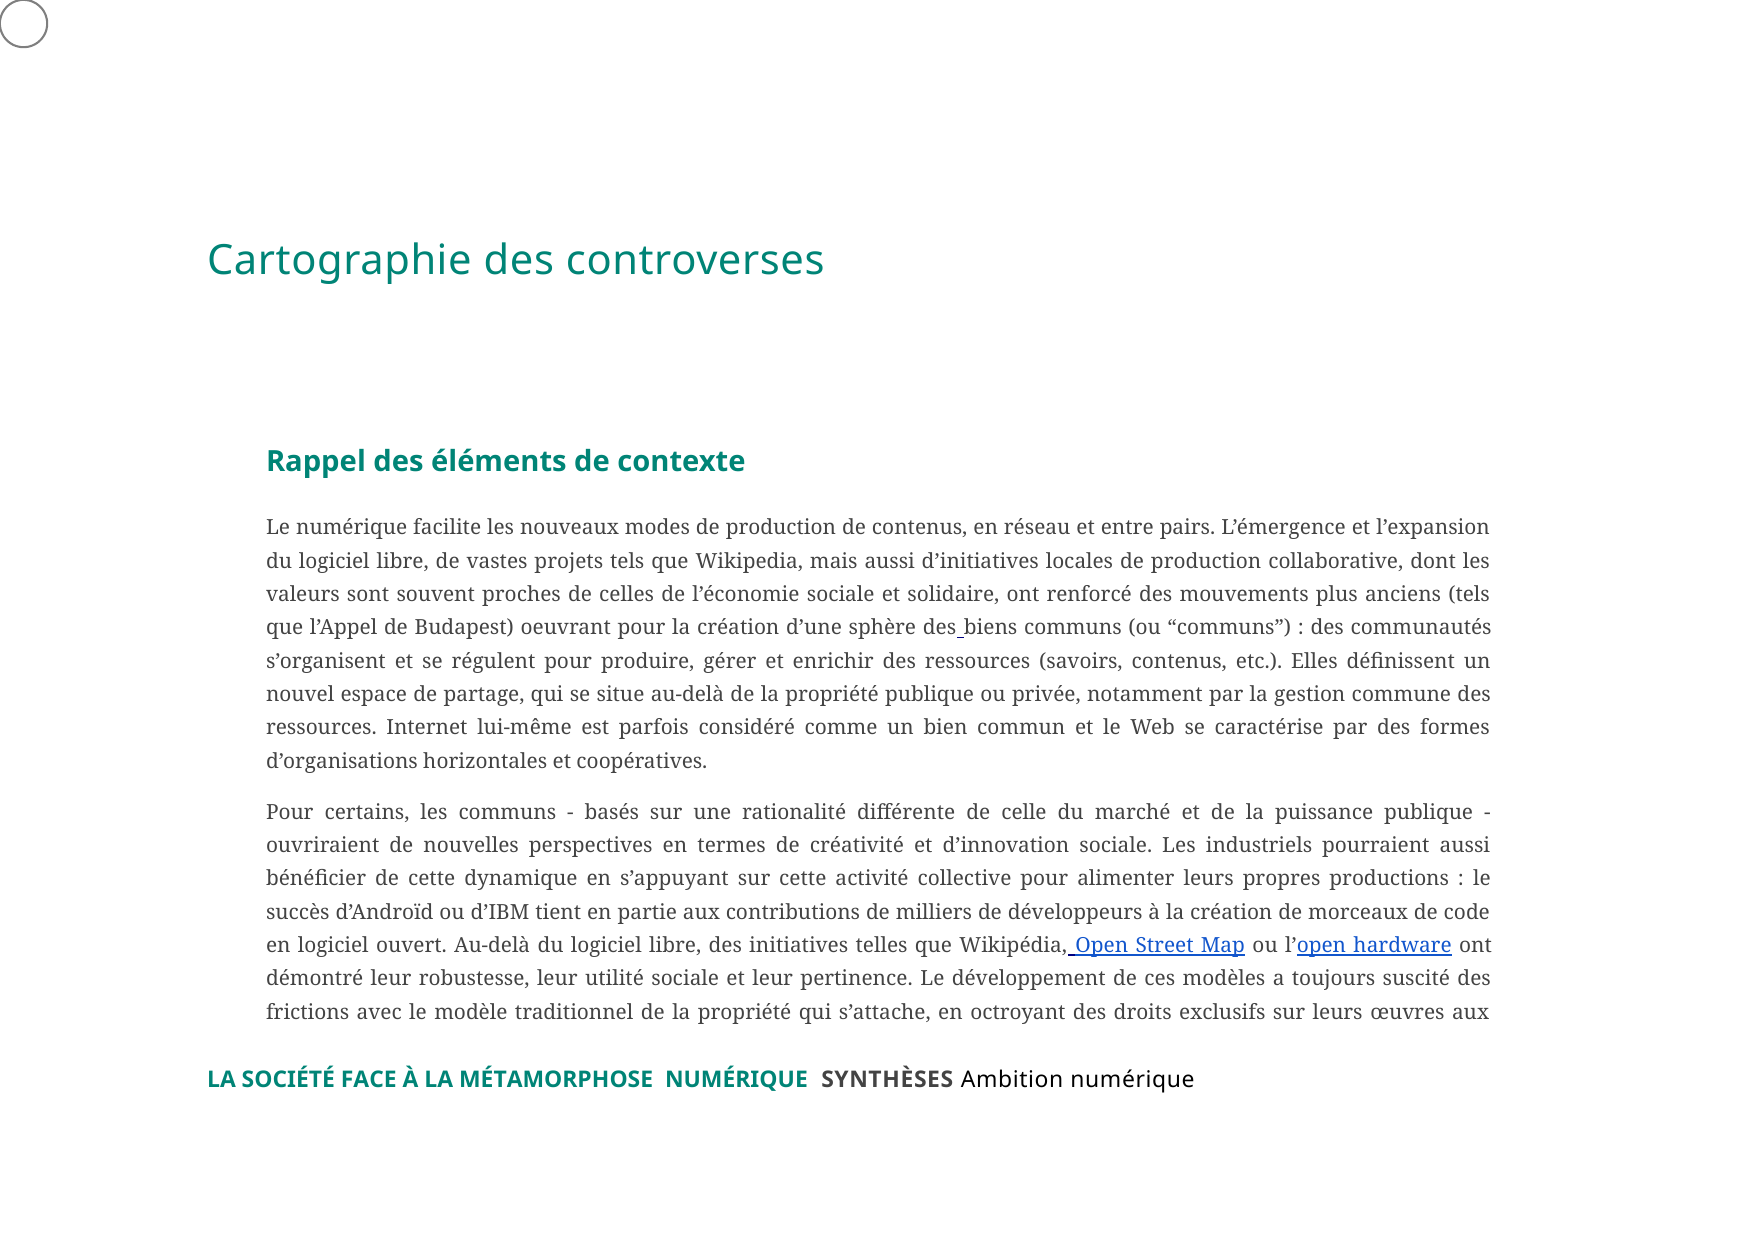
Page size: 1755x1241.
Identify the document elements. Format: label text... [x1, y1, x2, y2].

text Le numérique facilite les nouveaux modes de production de contenus, en réseau et entre pairs. L’émergence et l’expansion du logiciel libre, de vastes projets tels que Wikipedia, mais aussi d’initiatives locales de production collaborative, dont les valeurs sont souvent proches de celles de l’économie sociale et solidaire, ont renforcé des mouvements plus anciens (tels que l’Appel de Budapest) oeuvrant pour la création d’une sphère des biens communs (ou “communs”) : des communautés s’organisent et se régulent pour produire, gérer et enrichir des ressources (savoirs, contenus, etc.). Elles définissent un nouvel espace de partage, qui se situe au-delà de la propriété publique ou privée, notamment par la gestion commune des ressources. Internet lui-même est parfois considéré comme un bien commun et le Web se caractérise par des formes d’organisations horizontales et coopératives. [266, 508, 1492, 775]
text Pour certains, les communs - basés sur une rationalité différente de celle du marché et de la puissance publique - ouvriraient de nouvelles perspectives en termes de créativité et d’innovation sociale. Les industriels pourraient aussi bénéficier de cette dynamique en s’appuyant sur cette activité collective pour alimenter leurs propres productions : le succès d’Androïd ou d’IBM tient en partie aux contributions de milliers de développeurs à la création de morceaux de code en logiciel ouvert. Au-delà du logiciel libre, des initiatives telles que Wikipédia, Open Street Map ou l’open hardware ont démontré leur robustesse, leur utilité sociale et leur pertinence. Le développement de ces modèles a toujours suscité des frictions avec le modèle traditionnel de la propriété qui s’attache, en octroyant des droits exclusifs sur leurs œuvres aux [266, 792, 1492, 1026]
text Cartographie des controverses [207, 230, 1547, 287]
text Rappel des éléments de contexte [266, 443, 1492, 478]
